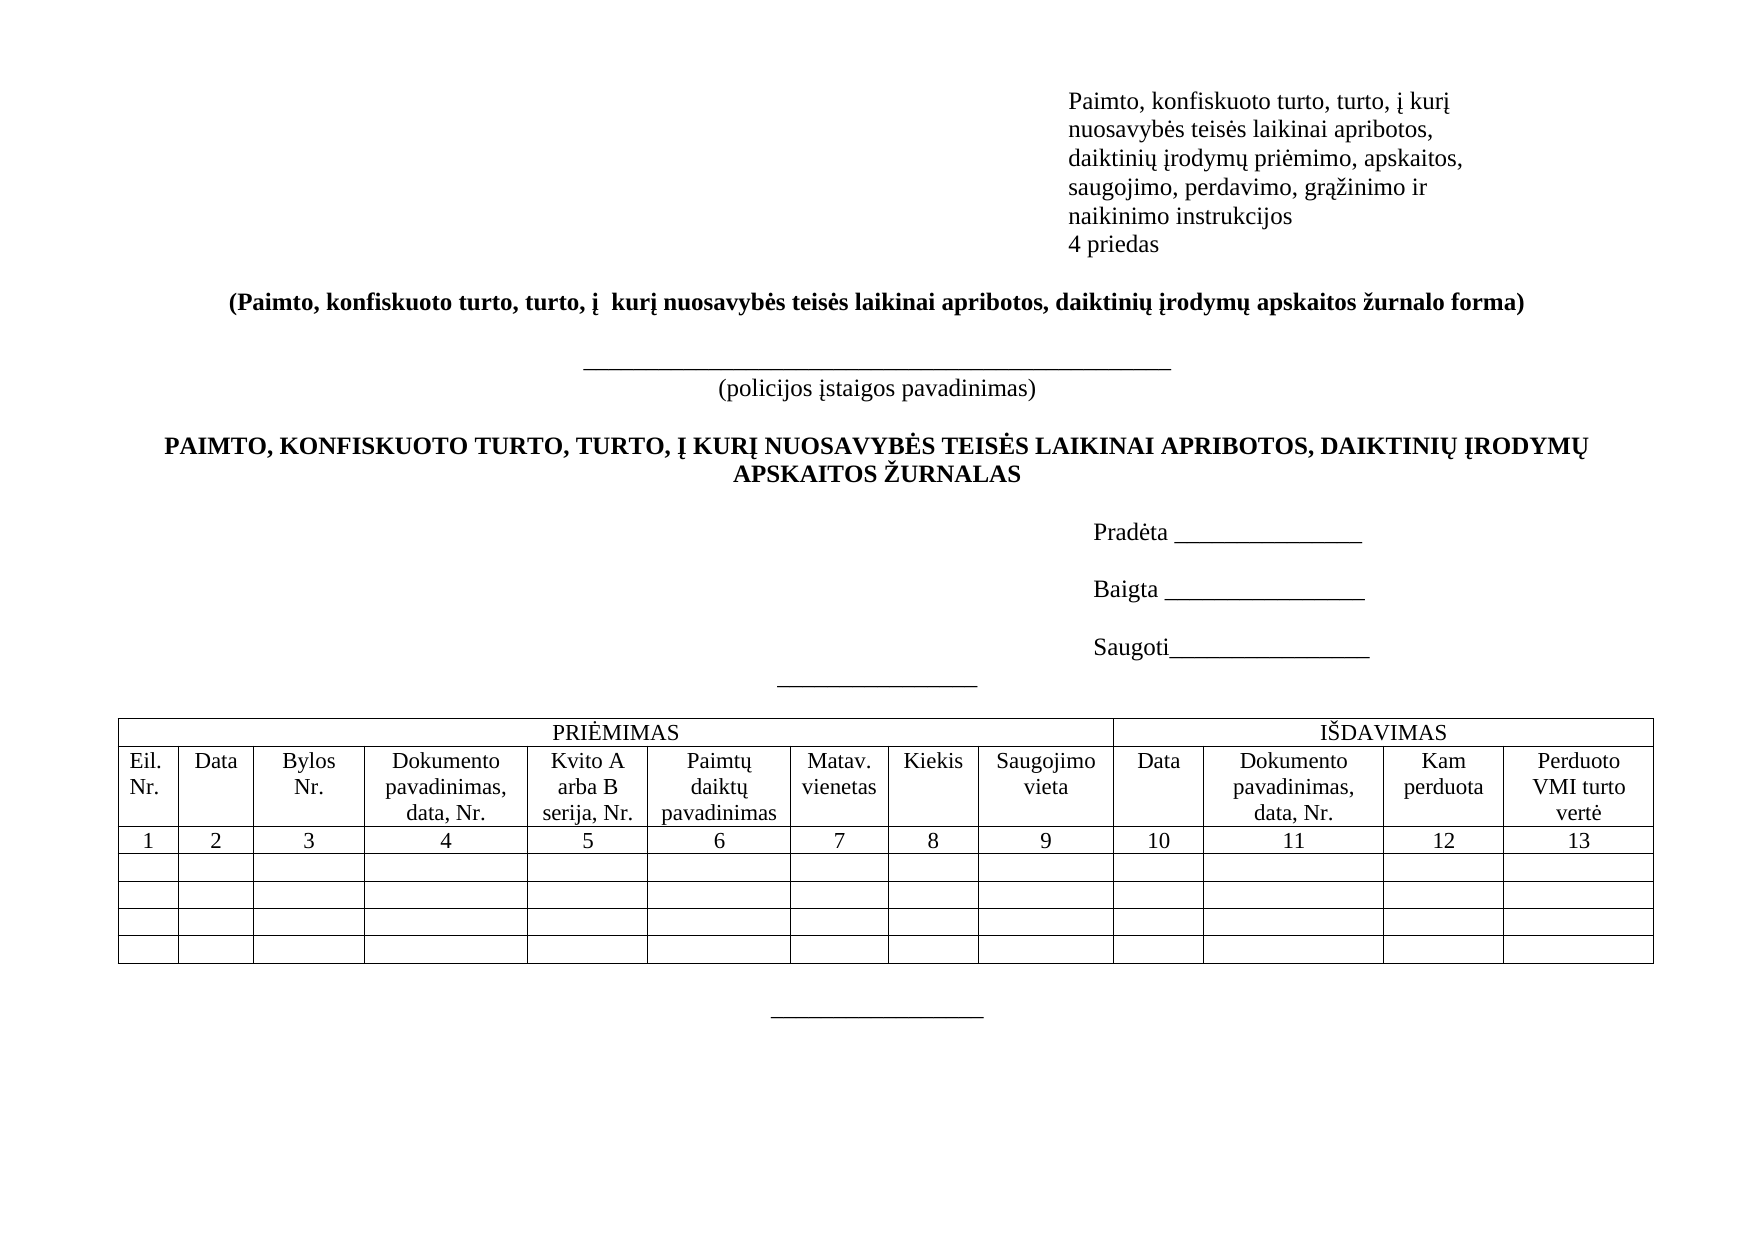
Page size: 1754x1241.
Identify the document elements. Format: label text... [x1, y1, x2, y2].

table_cell 7 [791, 827, 888, 853]
text _________________ [118, 992, 1636, 1021]
table_cell [1114, 854, 1203, 881]
table_cell [365, 854, 527, 881]
table_cell Paimtų daiktų pavadinimas [648, 747, 790, 826]
table_cell 11 [1204, 827, 1383, 853]
table_cell 2 [179, 827, 253, 853]
text 4 priedas [1068, 229, 1636, 258]
table_cell 12 [1384, 827, 1503, 853]
table_cell [179, 936, 253, 963]
table_cell [365, 909, 527, 935]
table_cell [889, 882, 978, 908]
table_cell [791, 854, 888, 881]
table_cell 8 [889, 827, 978, 853]
table_cell Data [179, 747, 253, 826]
text (Paimto, konfiskuoto turto, turto, į kurį nuosavybės teisės laikinai apribotos, daiktinių įrodymų apskaitos žurnalo forma) [118, 287, 1636, 316]
table_cell [979, 909, 1113, 935]
table_cell [254, 936, 364, 963]
text (policijos įstaigos pavadinimas) [118, 373, 1636, 402]
table_cell [1204, 882, 1383, 908]
table_header Priėmimas [119, 719, 1113, 746]
table_cell Dokumento pavadinimas, data, Nr. [1204, 747, 1383, 826]
table_cell [1204, 936, 1383, 963]
table_cell [1384, 936, 1503, 963]
table_cell [1114, 936, 1203, 963]
table_cell 13 [1504, 827, 1653, 853]
table_cell [528, 854, 647, 881]
text PAIMTO, KONFISKUOTO TURTO, TURTO, Į KURĮ NUOSAVYBĖS TEISĖS LAIKINAI APRIBOTOS, DAIKTINIŲ ĮRODYMŲ APSKAITOS ŽURNALAS [118, 431, 1636, 488]
text Paimto, konfiskuoto turto, turto, į kurį [1068, 86, 1636, 114]
table_cell [889, 909, 978, 935]
table_cell [791, 936, 888, 963]
text Pradėta _______________ [1093, 517, 1636, 546]
table_cell Saugojimo vieta [979, 747, 1113, 826]
table_cell [1504, 909, 1653, 935]
text ________________ [118, 661, 1636, 689]
table_cell [1114, 909, 1203, 935]
text _______________________________________________ [118, 344, 1636, 373]
table_cell [791, 909, 888, 935]
table_cell [1384, 909, 1503, 935]
table_cell [528, 909, 647, 935]
table_cell [791, 882, 888, 908]
table_cell 3 [254, 827, 364, 853]
table_cell Kam perduota [1384, 747, 1503, 826]
table_cell [1204, 854, 1383, 881]
table_cell [528, 882, 647, 908]
table_cell Dokumento pavadinimas, data, Nr. [365, 747, 527, 826]
table_cell [979, 936, 1113, 963]
table_cell [648, 909, 790, 935]
table_cell Data [1114, 747, 1203, 826]
table_cell [119, 936, 178, 963]
table_cell [979, 854, 1113, 881]
text saugojimo, perdavimo, grąžinimo ir [1068, 172, 1636, 201]
table_cell [1384, 854, 1503, 881]
table_cell [648, 882, 790, 908]
table_cell [254, 854, 364, 881]
table_cell 5 [528, 827, 647, 853]
table_cell [1504, 854, 1653, 881]
table_cell [254, 882, 364, 908]
table_cell [648, 854, 790, 881]
table_cell [1384, 882, 1503, 908]
table_cell 6 [648, 827, 790, 853]
table_cell [1504, 936, 1653, 963]
table_cell 10 [1114, 827, 1203, 853]
table_cell [889, 936, 978, 963]
table_header Išdavimas [1114, 719, 1653, 746]
text naikinimo instrukcijos [1068, 201, 1636, 229]
table_cell [1114, 882, 1203, 908]
text daiktinių įrodymų priėmimo, apskaitos, [1068, 143, 1636, 172]
table_cell [179, 882, 253, 908]
table_cell [979, 882, 1113, 908]
table_cell 4 [365, 827, 527, 853]
table_cell 9 [979, 827, 1113, 853]
text Saugoti________________ [1093, 632, 1636, 661]
table_cell Kiekis [889, 747, 978, 826]
text Baigta ________________ [1093, 574, 1636, 603]
text nuosavybės teisės laikinai apribotos, [1068, 114, 1636, 143]
table_cell [528, 936, 647, 963]
table_cell Eil. Nr. [119, 747, 178, 826]
table_cell [648, 936, 790, 963]
table_cell Matav. vienetas [791, 747, 888, 826]
table_cell [889, 854, 978, 881]
table_cell [119, 854, 178, 881]
table_cell [254, 909, 364, 935]
table_cell [365, 936, 527, 963]
table_cell 1 [119, 827, 178, 853]
table_cell [119, 909, 178, 935]
table_cell [179, 909, 253, 935]
table_cell Perduoto VMI turto vertė [1504, 747, 1653, 826]
table_cell Kvito A arba B serija, Nr. [528, 747, 647, 826]
table_cell [119, 882, 178, 908]
table_cell [179, 854, 253, 881]
table_cell [365, 882, 527, 908]
table_cell [1204, 909, 1383, 935]
table_cell [1504, 882, 1653, 908]
table_cell Bylos Nr. [254, 747, 364, 826]
